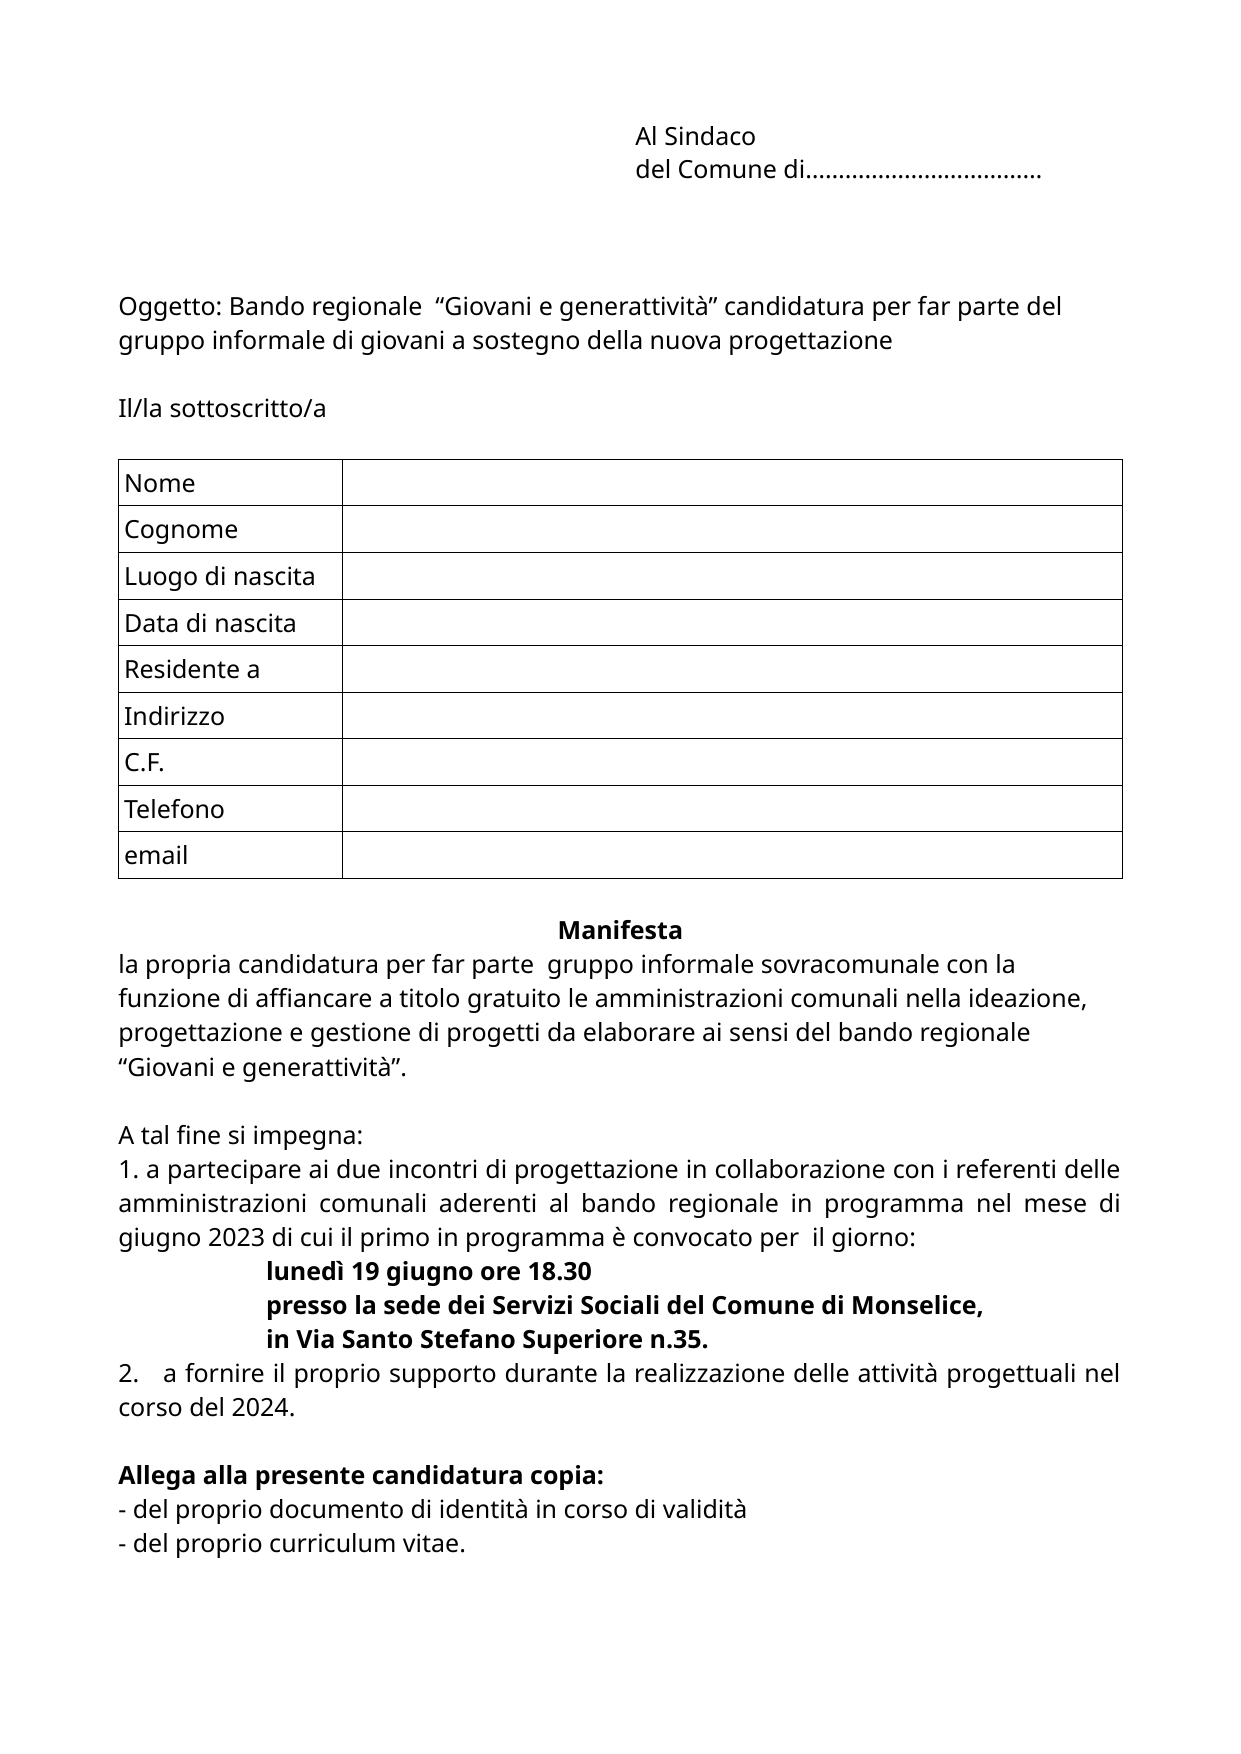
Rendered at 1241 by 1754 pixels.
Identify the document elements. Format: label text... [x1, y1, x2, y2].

text del Comune di……………………………… [118, 152, 1122, 186]
text presso la sede dei Servizi Sociali del Comune di Monselice, [118, 1288, 1122, 1322]
table_cell [343, 600, 1122, 645]
text Il/la sottoscritto/a [118, 391, 1122, 425]
table_cell Cognome [119, 506, 342, 552]
text - del proprio curriculum vitae. [118, 1526, 1122, 1560]
table_cell [343, 553, 1122, 598]
table_cell [343, 786, 1122, 831]
table_cell C.F. [119, 739, 342, 785]
table_cell Luogo di nascita [119, 553, 342, 598]
text Allega alla presente candidatura copia: [118, 1458, 1122, 1492]
table_cell Indirizzo [119, 693, 342, 738]
text 2. a fornire il proprio supporto durante la realizzazione delle attività progettuali nel corso del 2024. [118, 1356, 1122, 1424]
text Al Sindaco [118, 118, 1122, 152]
text A tal fine si impegna: [118, 1117, 1122, 1151]
table_header Nome [119, 460, 342, 505]
text - del proprio documento di identità in corso di validità [118, 1492, 1122, 1526]
table_cell [343, 739, 1122, 785]
table_cell Telefono [119, 786, 342, 831]
table_cell Data di nascita [119, 600, 342, 645]
table_cell Residente a [119, 646, 342, 692]
table_cell email [119, 832, 342, 878]
text Oggetto: Bando regionale “Giovani e generattività” candidatura per far parte del gruppo informale di giovani a sostegno della nuova progettazione [118, 288, 1122, 357]
text Manifesta [118, 913, 1122, 947]
table_cell [343, 832, 1122, 878]
text in Via Santo Stefano Superiore n.35. [118, 1322, 1122, 1356]
text lunedì 19 giugno ore 18.30 [118, 1253, 1122, 1288]
table_cell [343, 693, 1122, 738]
text 1. a partecipare ai due incontri di progettazione in collaborazione con i referenti delle amministrazioni comunali aderenti al bando regionale in programma nel mese di giugno 2023 di cui il primo in programma è convocato per il giorno: [118, 1151, 1122, 1253]
table_header [343, 460, 1122, 505]
table_cell [343, 646, 1122, 692]
text la propria candidatura per far parte gruppo informale sovracomunale con la funzione di affiancare a titolo gratuito le amministrazioni comunali nella ideazione, progettazione e gestione di progetti da elaborare ai sensi del bando regionale “Giovani e generattività”. [118, 947, 1122, 1083]
table_cell [343, 506, 1122, 552]
